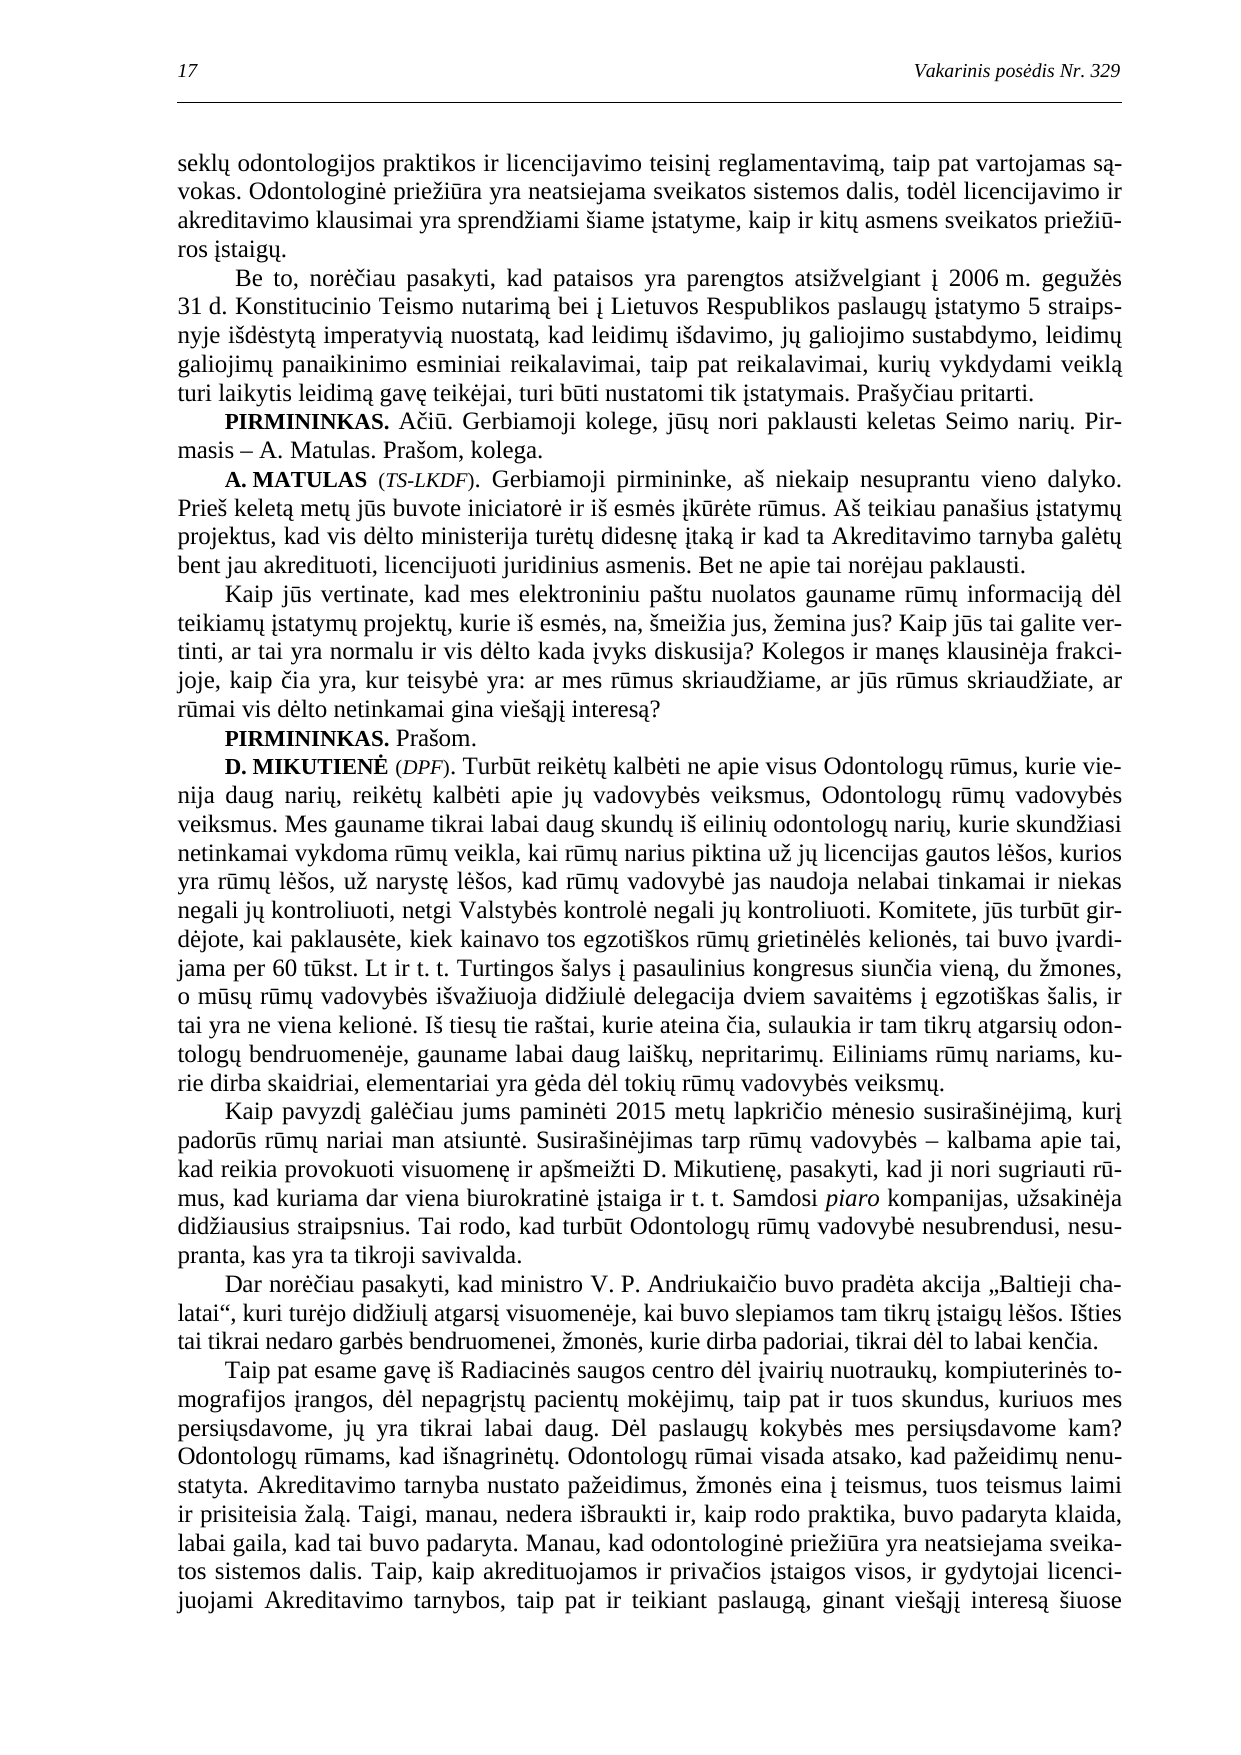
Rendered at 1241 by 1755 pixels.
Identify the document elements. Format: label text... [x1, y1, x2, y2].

text Kaip pa­vyz­dį ga­lė­čiau jums pa­mi­nė­ti 2015 me­tų lap­kri­čio mė­ne­sio su­si­ra­ši­nė­ji­mą, ku­rį pa­do­rūs rū­mų na­riai man at­siun­tė. Su­si­ra­ši­nė­ji­mas tarp rū­mų va­do­vy­bės – kal­ba­ma apie tai, kad rei­kia pro­vo­kuo­ti vi­suo­me­nę ir ap­šmeiž­ti D. Mi­ku­tie­nę, pa­sa­ky­ti, kad ji no­ri su­griau­ti rū­mus, kad ku­ria­ma dar vie­na biu­ro­kratinė įstai­ga ir t. t. Sam­do­si pia­ro kom­pa­ni­jas, už­sa­ki­nė­ja di­džiau­sius straips­nius. Tai ro­do, kad tur­būt Odon­to­lo­gų rū­mų va­do­vy­bė ne­su­bren­du­si, ne­su­pran­ta, kas yra ta tik­ro­ji sa­vi­val­da. [177, 1096, 1122, 1269]
text PIRMININKAS. Pra­šom. [177, 723, 1122, 751]
text Taip pat esa­me ga­vę iš Ra­dia­ci­nės sau­gos cen­tro dėl įvai­rių nuo­trau­kų, kom­piu­te­ri­nės to­mog­ra­fi­jos įran­gos, dėl ne­pa­grįs­tų pa­cien­tų mo­kė­ji­mų, taip pat ir tuos skun­dus, ku­riuos mes per­siųs­da­vo­me, jų yra tik­rai la­bai daug. Dėl pa­slau­gų ko­ky­bės mes per­siųs­da­vo­me kam? Odon­to­lo­gų rū­mams, kad iš­nag­ri­nė­tų. Odon­to­lo­gų rū­mai vi­sa­da at­sa­ko, kad pa­žei­di­mų ne­nu­sta­ty­ta. Ak­re­di­ta­vi­mo tar­ny­ba nu­sta­to pa­žei­di­mus, žmo­nės ei­na į teis­mus, tuos teis­mus lai­mi ir pri­si­tei­sia ža­lą. Tai­gi, ma­nau, ne­de­ra iš­brauk­ti ir, kaip ro­do prak­ti­ka, bu­vo pa­da­ry­ta klai­da, la­bai gai­la, kad tai bu­vo pa­da­ry­ta. Ma­nau, kad odon­to­lo­gi­nė prie­žiū­ra yra ne­at­sie­ja­ma svei­ka­tos sis­te­mos da­lis. Taip, kaip ak­re­di­tuo­ja­mos ir pri­va­čios įstai­gos vi­sos, ir gy­dy­to­jai li­cen­ci­juo­ja­mi Ak­re­di­ta­vi­mo tar­ny­bos, taip pat ir tei­kiant pa­slau­gą, gi­nant vie­šą­jį in­te­re­są šiuo­se [177, 1355, 1122, 1614]
text Kaip jūs ver­ti­na­te, kad mes elek­tro­ni­niu paš­tu nuo­la­tos gau­na­me rū­mų in­for­ma­ci­ją dėl tei­kia­mų įsta­ty­mų pro­jek­tų, ku­rie iš es­mės, na, šmei­žia jus, že­mi­na jus? Kaip jūs tai ga­li­te ver­tin­ti, ar tai yra nor­ma­lu ir vis dėl­to ka­da įvyks dis­ku­si­ja? Ko­le­gos ir ma­nęs klau­si­nė­ja frak­ci­jo­je, kaip čia yra, kur tei­sy­bė yra: ar mes rū­mus skriau­džia­me, ar jūs rū­mus skriau­džia­te, ar rū­mai vis dėl­to ne­tin­ka­mai gi­na vie­šą­jį in­te­re­są? [177, 579, 1122, 723]
text sek­lų odon­to­lo­gi­jos prak­ti­kos ir li­cen­ci­ja­vi­mo tei­si­nį reg­la­men­ta­vi­mą, taip pat var­to­ja­mas są­vo­kas. Odon­to­lo­gi­nė prie­žiū­ra yra ne­at­sie­ja­ma svei­ka­tos sis­te­mos da­lis, to­dėl li­cen­ci­ja­vi­mo ir ak­re­di­ta­vi­mo klau­si­mai yra spren­džia­mi šia­me įsta­ty­me, kaip ir ki­tų as­mens svei­ka­tos prie­žiū­ros įstai­gų. [177, 148, 1122, 263]
text D. MIKUTIENĖ (DPF). Tur­būt rei­kė­tų kal­bė­ti ne apie vi­sus Odon­to­lo­gų rū­mus, ku­rie vie­ni­ja daug na­rių, rei­kė­tų kal­bė­ti apie jų va­do­vy­bės veiks­mus, Odon­to­lo­gų rū­mų va­do­vy­bės veiks­mus. Mes gau­na­me tik­rai la­bai daug skun­dų iš ei­li­nių odon­to­lo­gų na­rių, ku­rie skun­džia­si ne­tin­ka­mai vyk­do­ma rū­mų veik­la, kai rū­mų na­rius pik­ti­na už jų li­cen­ci­jas gau­tos lė­šos, ku­rios yra rū­mų lė­šos, už na­rys­tę lė­šos, kad rū­mų va­do­vy­bė jas nau­do­ja ne­la­bai tin­ka­mai ir nie­kas ne­ga­li jų kon­tro­liuo­ti, net­gi Vals­ty­bės kon­tro­lė ne­ga­li jų kon­tro­liuo­ti. Ko­mi­te­te, jūs tur­būt gir­dė­jo­te, kai pa­klau­sė­te, kiek kai­na­vo tos eg­zo­tiš­kos rū­mų grie­ti­nė­lės ke­lio­nės, tai bu­vo įvar­di­ja­ma per 60 tūkst. Lt ir t. t. Tur­tin­gos ša­lys į pa­sau­li­nius kon­gre­sus siun­čia vie­ną, du žmo­nes, o mū­sų rū­mų va­do­vy­bės iš­va­žiuo­ja di­džiu­lė de­le­ga­ci­ja dviem sa­vai­tėms į eg­zo­tiš­kas ša­lis, ir tai yra ne vie­na ke­lio­nė. Iš tie­sų tie raš­tai, ku­rie at­ei­na čia, su­lau­kia ir tam tik­rų at­gar­sių odon­to­lo­gų ben­druo­me­nė­je, gau­na­me la­bai daug laiš­kų, ne­pri­ta­ri­mų. Ei­li­niams rū­mų na­riams, ku­rie dir­ba skaid­riai, ele­men­ta­riai yra gė­da dėl to­kių rū­mų va­do­vy­bės veiks­mų. [177, 751, 1122, 1096]
text A. MATULAS (TS-LKDF). Ger­bia­mo­ji pir­mi­nin­ke, aš nie­kaip ne­su­pran­tu vie­no da­ly­ko. Prieš ke­le­tą me­tų jūs bu­vo­te ini­cia­to­rė ir iš es­mės įkū­rė­te rū­mus. Aš tei­kiau pa­na­šius įsta­ty­mų pro­jek­tus, kad vis dėl­to mi­nis­te­ri­ja tu­rė­tų di­des­nę įta­ką ir kad ta Ak­re­di­ta­vi­mo tar­ny­ba ga­lė­tų bent jau ak­re­di­tuo­ti, li­cen­ci­juo­ti ju­ri­di­nius as­me­nis. Bet ne apie tai no­rė­jau pa­klaus­ti. [177, 464, 1122, 579]
text Be to, no­rė­čiau pa­sa­ky­ti, kad pa­tai­sos yra pa­reng­tos at­si­žvel­giant į 2006 m. ge­gu­žės 31 d. Kon­sti­tu­ci­nio Teis­mo nu­ta­ri­mą bei į Lie­tu­vos Res­pub­li­kos pa­slau­gų įsta­ty­mo 5 straips­ny­je iš­dės­ty­tą im­pe­ra­ty­vią nuo­sta­tą, kad lei­di­mų iš­da­vi­mo, jų ga­lio­ji­mo su­stab­dy­mo, lei­di­mų ga­lio­ji­mų pa­nai­ki­ni­mo es­mi­niai rei­ka­la­vi­mai, taip pat rei­ka­la­vi­mai, ku­rių vyk­dy­da­mi veik­lą tu­ri lai­ky­tis lei­di­mą ga­vę tei­kė­jai, tu­ri bū­ti nu­sta­to­mi tik įsta­ty­mais. Pra­šy­čiau pri­tar­ti. [177, 263, 1122, 406]
text Dar no­rė­čiau pa­sa­ky­ti, kad mi­nist­ro V. P. An­driu­kai­čio bu­vo pra­dė­ta ak­ci­ja „Bal­tie­ji cha­la­tai“, ku­ri tu­rė­jo di­džiu­lį at­gar­sį vi­suo­me­nė­je, kai bu­vo sle­pia­mos tam tik­rų įstai­gų lė­šos. Iš­ties tai tik­rai ne­da­ro gar­bės ben­druo­me­nei, žmo­nės, ku­rie dir­ba pa­do­riai, tik­rai dėl to la­bai ken­čia. [177, 1269, 1122, 1355]
text PIRMININKAS. Ačiū. Ger­bia­mo­ji ko­le­ge, jū­sų no­ri pa­klaus­ti ke­le­tas Sei­mo na­rių. Pir­ma­sis – A. Ma­tu­las. Pra­šom, ko­le­ga. [177, 406, 1122, 464]
